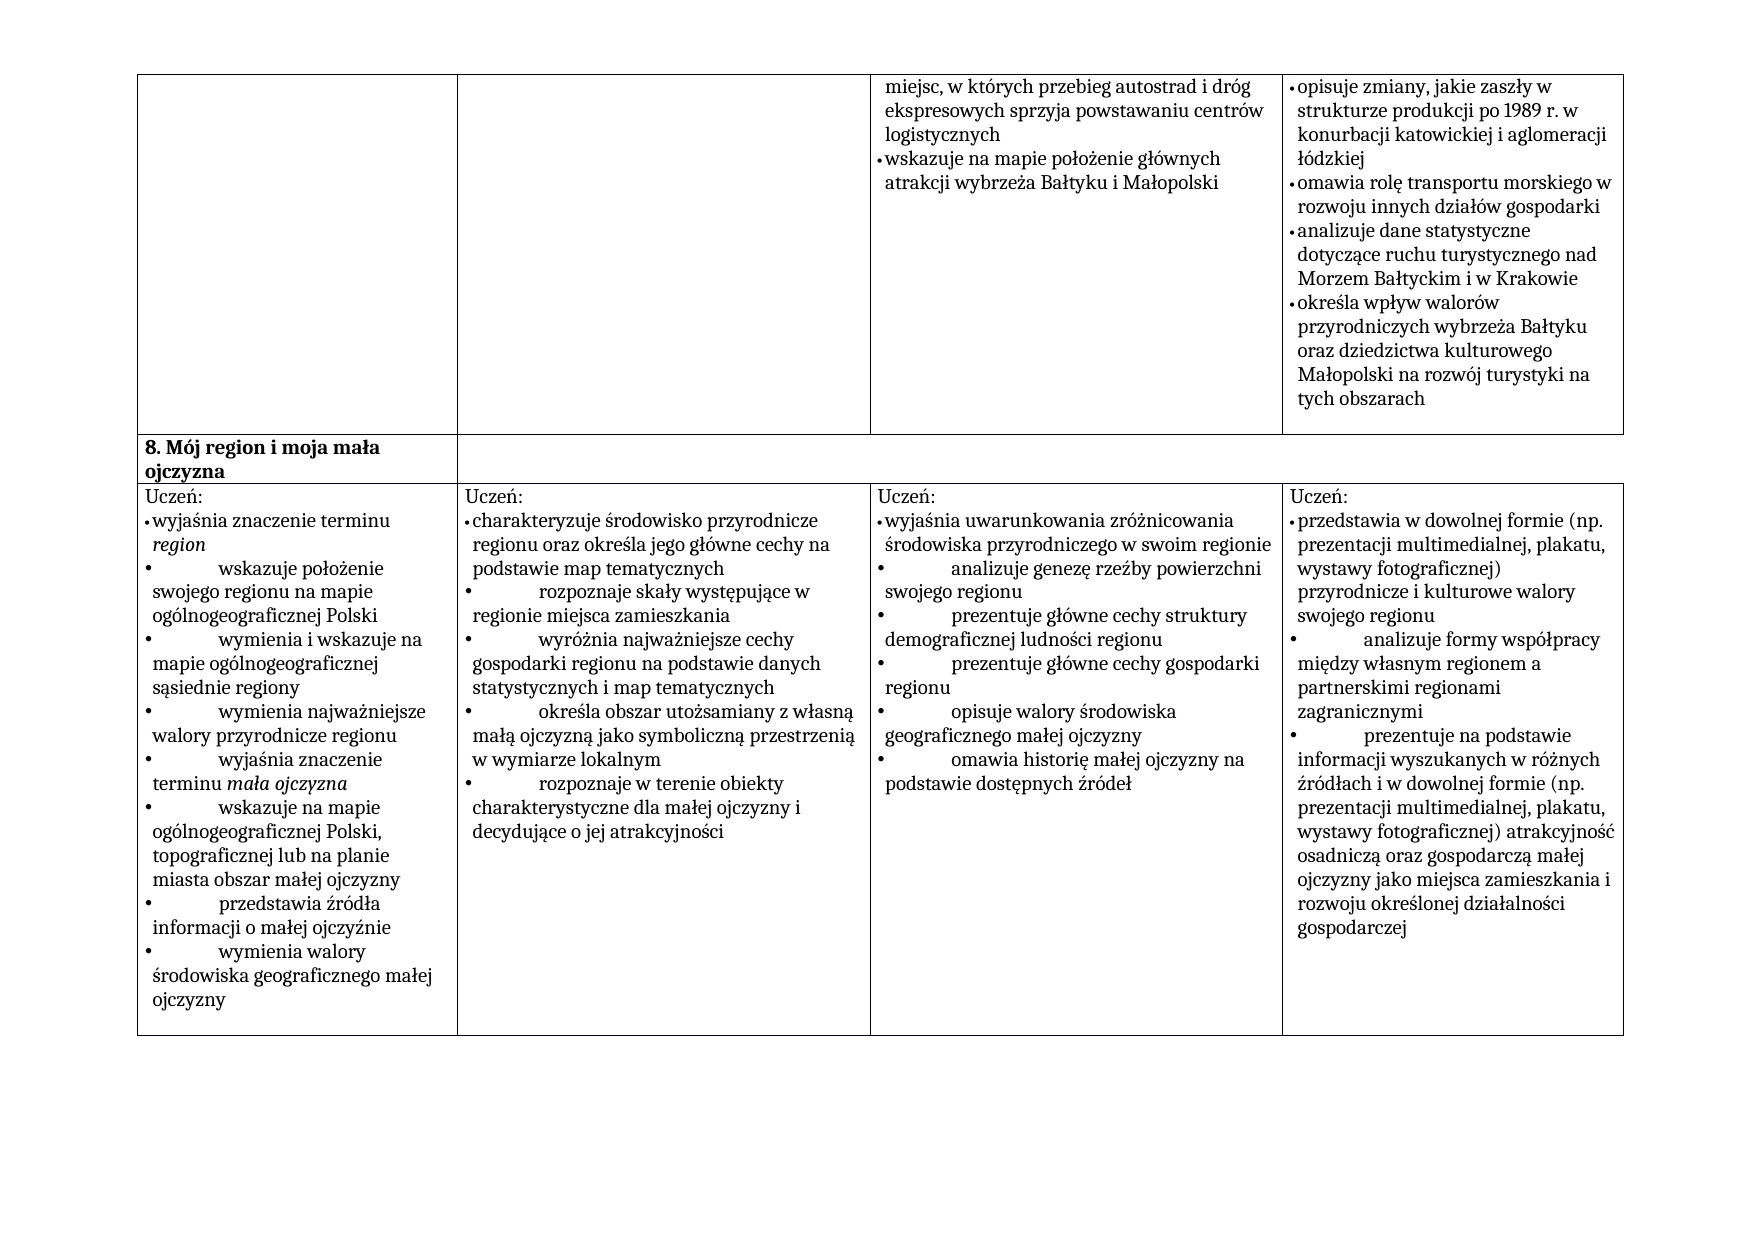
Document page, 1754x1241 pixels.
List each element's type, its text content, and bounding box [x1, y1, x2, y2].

table_cell Uczeń: analizuje konsekwencje stosowania różnych metod ochrony przeciwpowodziowej omawia największe powodzie w Polsce i ich skutki wymienia korzyści płynące z wykorzystania źródeł odnawialnych do produkcji energii analizuje dane statystyczne dotyczące liczby farm wiatrowych w Łódzkiem i Pomorskiem omawia wpływ migracji do stref podmiejskich na przekształcenie struktury demograficznej okolic Krakowa i Warszawy określa zmiany w użytkowaniu i zagospodarowaniu stref podmiejskich na przykładzie Krakowa i Warszawy wyjaśnia wpływ migracji na strukturę wieku ludności obszarów wiejskich opisuje zmiany, jakie zaszły w strukturze produkcji po 1989 r. w konurbacji katowickiej i aglomeracji łódzkiej omawia rolę transportu morskiego w rozwoju innych działów gospodarki analizuje dane statystyczne dotyczące ruchu turystycznego nad Morzem Bałtyckim i w Krakowie określa wpływ walorów przyrodniczych wybrzeża Bałtyku oraz dziedzictwa kulturowego Małopolski na rozwój turystyki na tych obszarach [1283, 75, 1623, 434]
table_cell Uczeń: wyjaśnia uwarunkowania zróżnicowania środowiska przyrodniczego w swoim regionie analizuje genezę rzeźby powierzchni swojego regionu prezentuje główne cechy struktury demograficznej ludności regionu prezentuje główne cechy gospodarki regionu opisuje walory środowiska geograficznego małej ojczyzny omawia historię małej ojczyzny na podstawie dostępnych źródeł [871, 484, 1282, 1035]
table_cell 8. Mój region i moja mała ojczyzna [138, 435, 457, 483]
table_cell Uczeń: charakteryzuje środowisko przyrodnicze regionu oraz określa jego główne cechy na podstawie map tematycznych rozpoznaje skały występujące w regionie miejsca zamieszkania wyróżnia najważniejsze cechy gospodarki regionu na podstawie danych statystycznych i map tematycznych określa obszar utożsamiany z własną małą ojczyzną jako symboliczną przestrzenią w wymiarze lokalnym rozpoznaje w terenie obiekty charakterystyczne dla małej ojczyzny i decydujące o jej atrakcyjności [458, 484, 870, 1035]
table_cell [138, 75, 457, 434]
table_cell Uczeń: wyjaśnia znaczenie terminu region wskazuje położenie swojego regionu na mapie ogólnogeograficznej Polski wymienia i wskazuje na mapie ogólnogeograficznej sąsiednie regiony wymienia najważniejsze walory przyrodnicze regionu wyjaśnia znaczenie terminu mała ojczyzna wskazuje na mapie ogólnogeograficznej Polski, topograficznej lub na planie miasta obszar małej ojczyzny przedstawia źródła informacji o małej ojczyźnie wymienia walory środowiska geograficznego małej ojczyzny [138, 484, 457, 1035]
table_cell [458, 75, 870, 434]
table_cell Uczeń: przedstawia w dowolnej formie (np. prezentacji multimedialnej, plakatu, wystawy fotograficznej) przyrodnicze i kulturowe walory swojego regionu analizuje formy współpracy między własnym regionem a partnerskimi regionami zagranicznymi prezentuje na podstawie informacji wyszukanych w różnych źródłach i w dowolnej formie (np. prezentacji multimedialnej, plakatu, wystawy fotograficznej) atrakcyjność osadniczą oraz gospodarczą małej ojczyzny jako miejsca zamieszkania i rozwoju określonej działalności gospodarczej [1283, 484, 1623, 1035]
table_cell miejsc, w których przebieg autostrad i dróg ekspresowych sprzyja powstawaniu centrów logistycznych wskazuje na mapie położenie głównych atrakcji wybrzeża Bałtyku i Małopolski [871, 75, 1282, 434]
table_cell [458, 435, 1623, 483]
